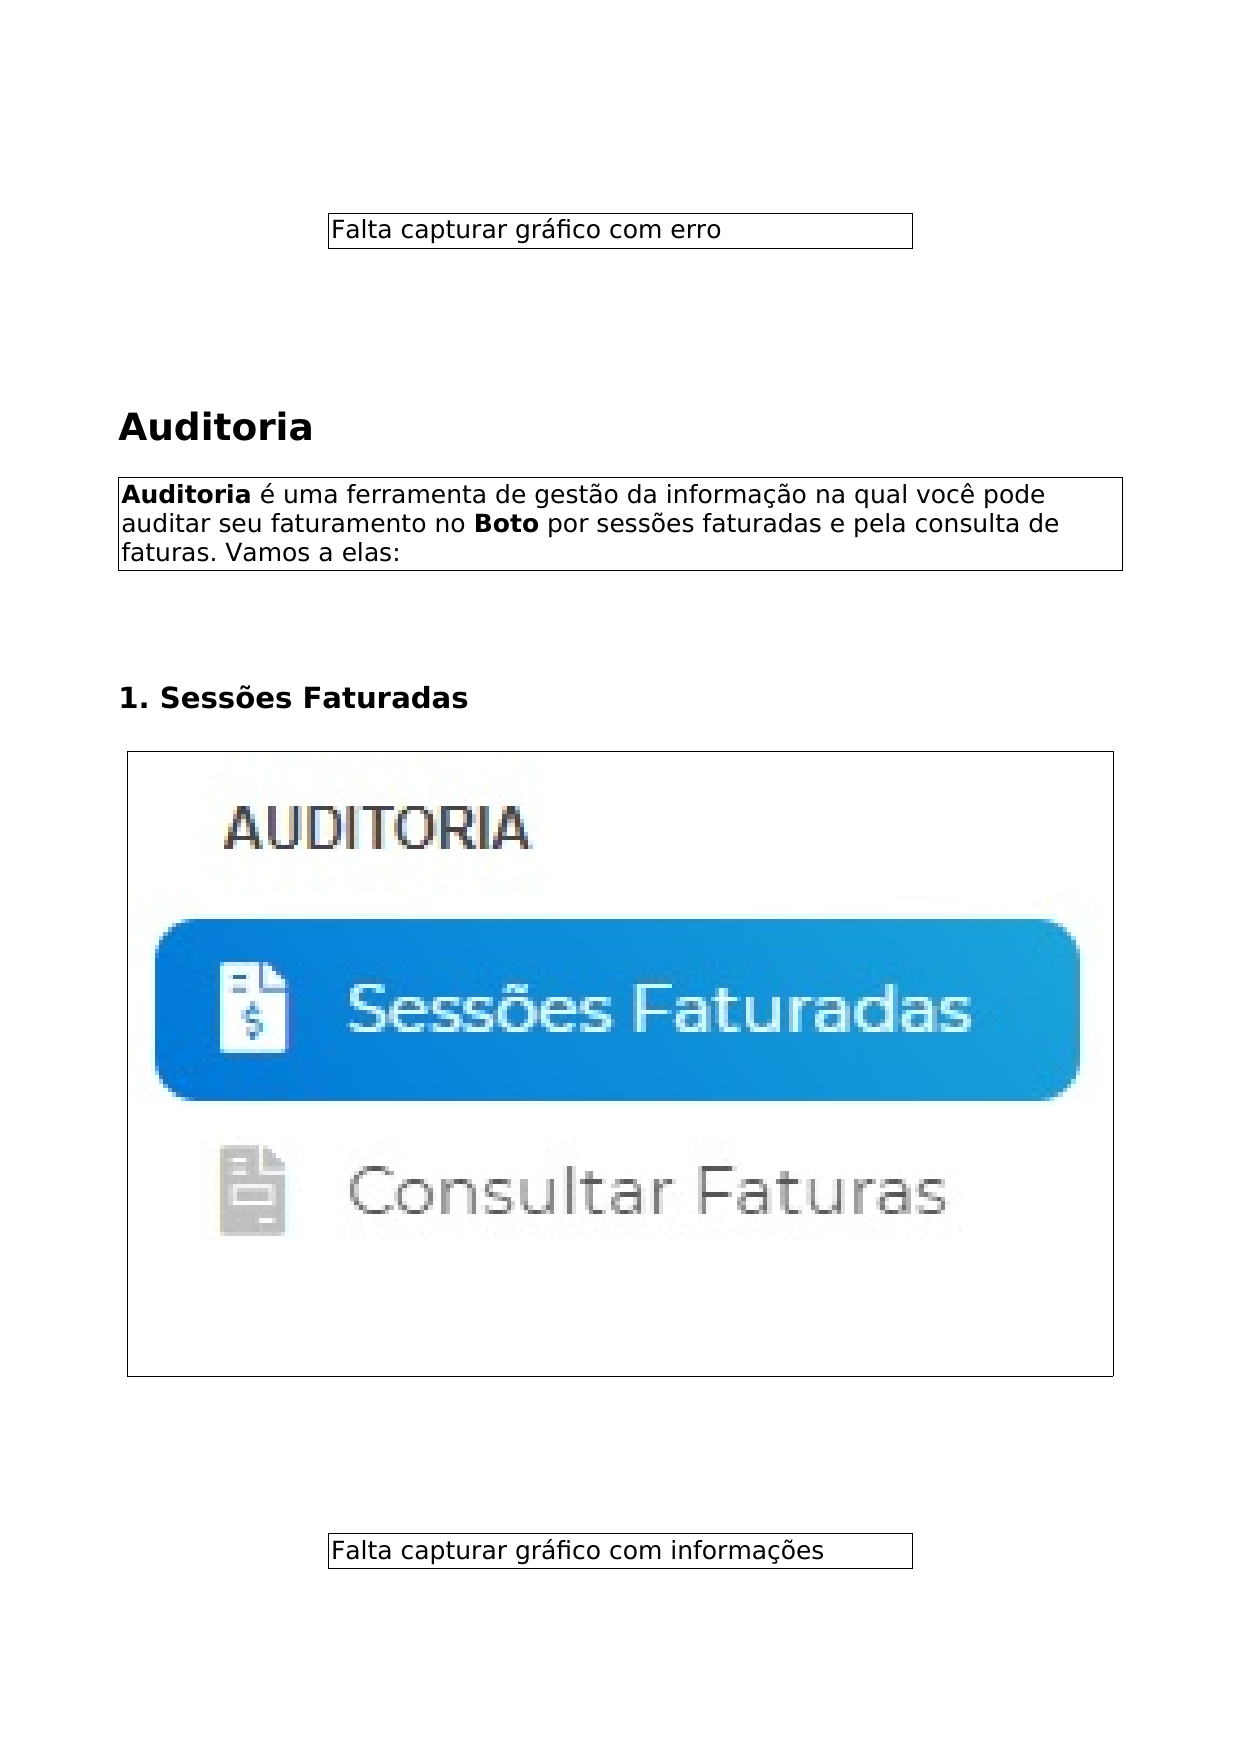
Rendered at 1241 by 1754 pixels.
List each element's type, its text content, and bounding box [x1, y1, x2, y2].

table_header Falta capturar gráfico com erro [329, 214, 912, 248]
table_header Auditoria é uma ferramenta de gestão da informação na qual você pode auditar seu faturamento no Boto por sessões faturadas e pela consulta de faturas. Vamos a elas: [119, 478, 1122, 570]
subtitle Auditoria [118, 406, 1122, 450]
picture [129, 754, 1111, 1345]
table_header Falta capturar gráfico com informações [329, 1534, 912, 1568]
subtitle 1. Sessões Faturadas [118, 681, 1122, 715]
table_header [128, 752, 1113, 1376]
